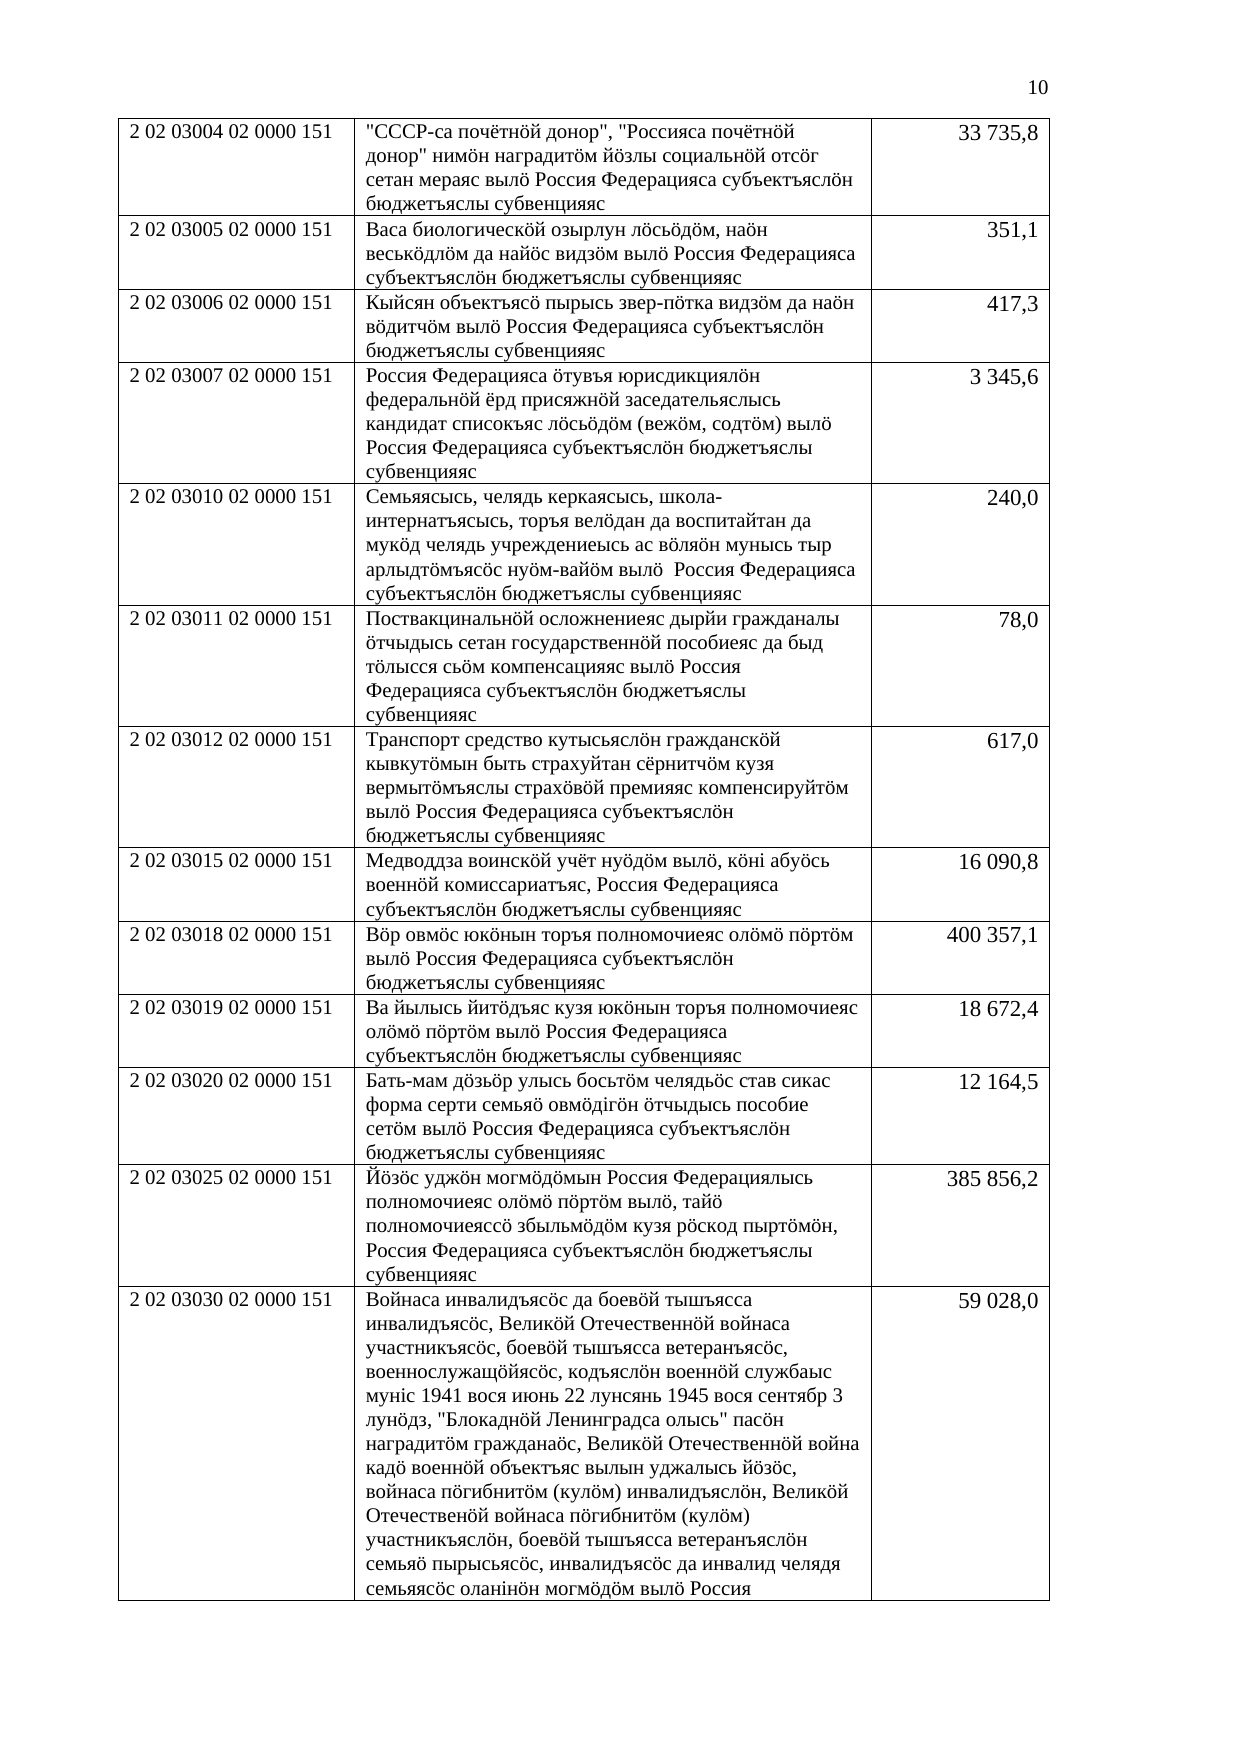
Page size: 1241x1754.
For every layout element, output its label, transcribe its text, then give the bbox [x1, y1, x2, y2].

table_cell 417,3 [872, 290, 1049, 362]
table_cell Поствакцинальнöй осложнениеяс дырйи гражданалы öтчыдысь сетан государственнöй пособиеяс да быд тöлысся сьöм компенсацияяс вылö Россия Федерацияса субъектъяслöн бюджетъяслы субвенцияяс [355, 606, 871, 726]
table_cell Транспорт средство кутысьяслöн гражданскöй кывкутöмын быть страхуйтан сёрнитчöм кузя вермытöмъяслы страхöвöй премияяс компенсируйтöм вылö Россия Федерацияса субъектъяслöн бюджетъяслы субвенцияяс [355, 727, 871, 847]
table_cell 2 02 03012 02 0000 151 [119, 727, 354, 847]
table_cell Россия Федерацияса öтувъя юрисдикциялöн федеральнöй ёрд присяжнöй заседательяслысь кандидат списокъяс лöсьöдöм (вежöм, содтöм) вылö Россия Федерацияса субъектъяслöн бюджетъяслы субвенцияяс [355, 363, 871, 483]
table_cell 400 357,1 [872, 922, 1049, 994]
table_cell 2 02 03018 02 0000 151 [119, 922, 354, 994]
table_cell 2 02 03020 02 0000 151 [119, 1068, 354, 1164]
table_cell Семьяясысь, челядь керкаясысь, школа-интернатъясысь, торъя велöдан да воспитайтан да мукöд челядь учреждениеысь ас вöляöн мунысь тыр арлыдтöмъясöс нуöм-вайöм вылö Россия Федерацияса субъектъяслöн бюджетъяслы субвенцияяс [355, 484, 871, 604]
table_cell 2 02 03015 02 0000 151 [119, 848, 354, 921]
table_cell 18 672,4 [872, 995, 1049, 1067]
table_cell Васа биологическöй озырлун лöсьöдöм, наöн веськöдлöм да найöс видзöм вылö Россия Федерацияса субъектъяслöн бюджетъяслы субвенцияяс [355, 216, 871, 289]
table_cell [1050, 1286, 1094, 1599]
table_cell Войнаса инвалидъясöс да боевöй тышъясса инвалидъясöс, Великöй Отечественнöй войнаса участникъясöс, боевöй тышъясса ветеранъясöс, военнослужащöйясöс, кодъяслöн военнöй службаыс муніс 1941 вося июнь 22 лунсянь 1945 вося сентябр 3 лунöдз, "Блокаднöй Ленинградса олысь" пасöн наградитöм гражданаöс, Великöй Отечественнöй война кадö военнöй объектъяс вылын уджалысь йöзöс, войнаса пöгибнитöм (кулöм) инвалидъяслöн, Великöй Отечественöй войнаса пöгибнитöм (кулöм) участникъяслöн, боевöй тышъясса ветеранъяслöн семьяö пырысьясöс, инвалидъясöс да инвалид челядя семьяясöс оланінöн могмöдöм вылö Россия [355, 1287, 871, 1599]
table_cell [1050, 994, 1094, 1067]
table_cell 2 02 03004 02 0000 151 [119, 119, 354, 215]
table_cell [1050, 1164, 1094, 1286]
table_cell 12 164,5 [872, 1068, 1049, 1164]
table_cell 2 02 03030 02 0000 151 [119, 1287, 354, 1599]
table_cell [1050, 483, 1094, 604]
table_cell [1050, 1067, 1094, 1164]
table_cell 33 735,8 [872, 119, 1049, 215]
table_cell Медводдза воинскöй учёт нуöдöм вылö, кöнi абуöсь военнöй комиссариатъяс, Россия Федерацияса субъектъяслöн бюджетъяслы субвенцияяс [355, 848, 871, 921]
table_cell [1050, 118, 1094, 215]
table_cell 2 02 03007 02 0000 151 [119, 363, 354, 483]
table_cell [1050, 362, 1094, 483]
table_cell 351,1 [872, 216, 1049, 289]
table_cell Вöр овмöс юкöнын торъя полномочиеяс олöмö пöртöм вылö Россия Федерацияса субъектъяслöн бюджетъяслы субвенцияяс [355, 922, 871, 994]
table_cell Йöзöс уджöн могмöдöмын Россия Федерациялысь полномочиеяс олöмö пöртöм вылö, тайö полномочиеяссö збыльмöдöм кузя рöскод пыртöмöн, Россия Федерацияса субъектъяслöн бюджетъяслы субвенцияяс [355, 1165, 871, 1286]
table_cell 59 028,0 [872, 1287, 1049, 1599]
table_cell Кыйсян объектъясö пырысь звер-пöтка видзöм да наöн вöдитчöм вылö Россия Федерацияса субъектъяслöн бюджетъяслы субвенцияяс [355, 290, 871, 362]
table_cell "СССР-са почётнöй донор", "Россияса почётнöй донор" нимöн наградитöм йöзлы социальнöй отсöг сетан мераяс вылö Россия Федерацияса субъектъяслöн бюджетъяслы субвенцияяс [355, 119, 871, 215]
table_cell [1050, 847, 1094, 921]
table_cell 240,0 [872, 484, 1049, 604]
table_cell 78,0 [872, 606, 1049, 726]
table_cell Ва йылысь йитöдъяс кузя юкöнын торъя полномочиеяс олöмö пöртöм вылö Россия Федерацияса субъектъяслöн бюджетъяслы субвенцияяс [355, 995, 871, 1067]
table_cell [1050, 289, 1094, 362]
table_cell [1050, 726, 1094, 847]
table_cell 2 02 03010 02 0000 151 [119, 484, 354, 604]
table_cell 2 02 03011 02 0000 151 [119, 606, 354, 726]
table_cell 2 02 03019 02 0000 151 [119, 995, 354, 1067]
table_cell 2 02 03005 02 0000 151 [119, 216, 354, 289]
table_cell 385 856,2 [872, 1165, 1049, 1286]
table_cell [1050, 921, 1094, 994]
table_cell 3 345,6 [872, 363, 1049, 483]
table_cell [1050, 215, 1094, 289]
table_cell Бать-мам дöзьöр улысь босьтöм челядьöс став сикас форма серти семьяö овмöдігöн öтчыдысь пособие сетöм вылö Россия Федерацияса субъектъяслöн бюджетъяслы субвенцияяс [355, 1068, 871, 1164]
table_cell [1050, 605, 1094, 726]
table_cell 617,0 [872, 727, 1049, 847]
table_cell 2 02 03025 02 0000 151 [119, 1165, 354, 1286]
table_cell 2 02 03006 02 0000 151 [119, 290, 354, 362]
table_cell 16 090,8 [872, 848, 1049, 921]
